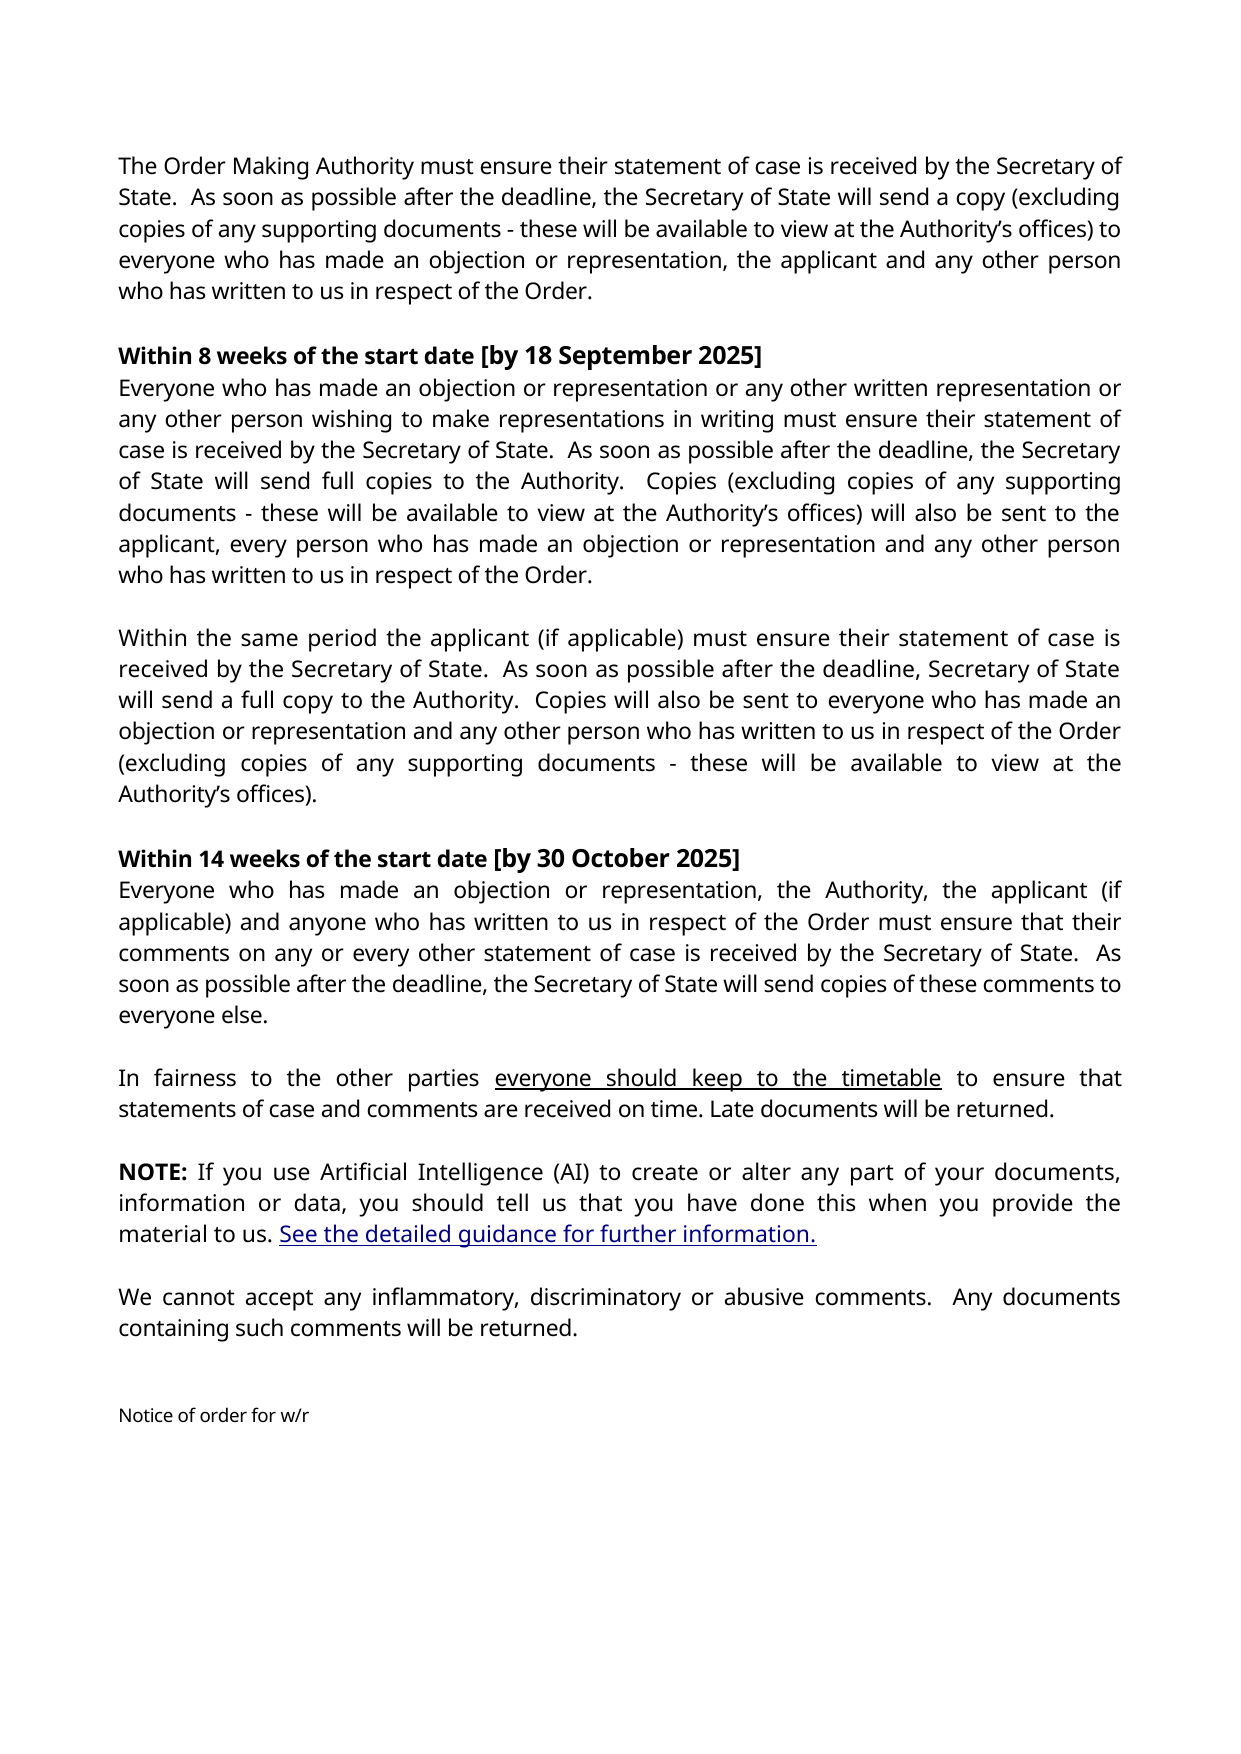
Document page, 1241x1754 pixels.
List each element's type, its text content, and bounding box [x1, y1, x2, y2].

text Within 14 weeks of the start date [by 30 October 2025] [118, 840, 1122, 874]
text In fairness to the other parties everyone should keep to the timetable to ensure that statements of case and comments are received on time. Late documents will be returned. [118, 1062, 1122, 1124]
text Notice of order for w/r [118, 1403, 1122, 1428]
text Everyone who has made an objection or representation or any other written representation or any other person wishing to make representations in writing must ensure their statement of case is received by the Secretary of State. As soon as possible after the deadline, the Secretary of State will send full copies to the Authority. Copies (excluding copies of any supporting documents - these will be available to view at the Authority’s offices) will also be sent to the applicant, every person who has made an objection or representation and any other person who has written to us in respect of the Order. [118, 372, 1122, 590]
text Within the same period the applicant (if applicable) must ensure their statement of case is received by the Secretary of State. As soon as possible after the deadline, Secretary of State will send a full copy to the Authority. Copies will also be sent to everyone who has made an objection or representation and any other person who has written to us in respect of the Order (excluding copies of any supporting documents - these will be available to view at the Authority’s offices). [118, 622, 1122, 809]
text Within 8 weeks of the start date [by 18 September 2025] [118, 337, 1122, 372]
text Everyone who has made an objection or representation, the Authority, the applicant (if applicable) and anyone who has written to us in respect of the Order must ensure that their comments on any or every other statement of case is received by the Secretary of State. As soon as possible after the deadline, the Secretary of State will send copies of these comments to everyone else. [118, 874, 1122, 1031]
text The Order Making Authority must ensure their statement of case is received by the Secretary of State. As soon as possible after the deadline, the Secretary of State will send a copy (excluding copies of any supporting documents - these will be available to view at the Authority’s offices) to everyone who has made an objection or representation, the applicant and any other person who has written to us in respect of the Order. [118, 150, 1122, 306]
text We cannot accept any inflammatory, discriminatory or abusive comments. Any documents containing such comments will be returned. [118, 1281, 1122, 1343]
text NOTE: If you use Artificial Intelligence (AI) to create or alter any part of your documents, information or data, you should tell us that you have done this when you provide the material to us. See the detailed guidance for further information. [118, 1156, 1122, 1249]
